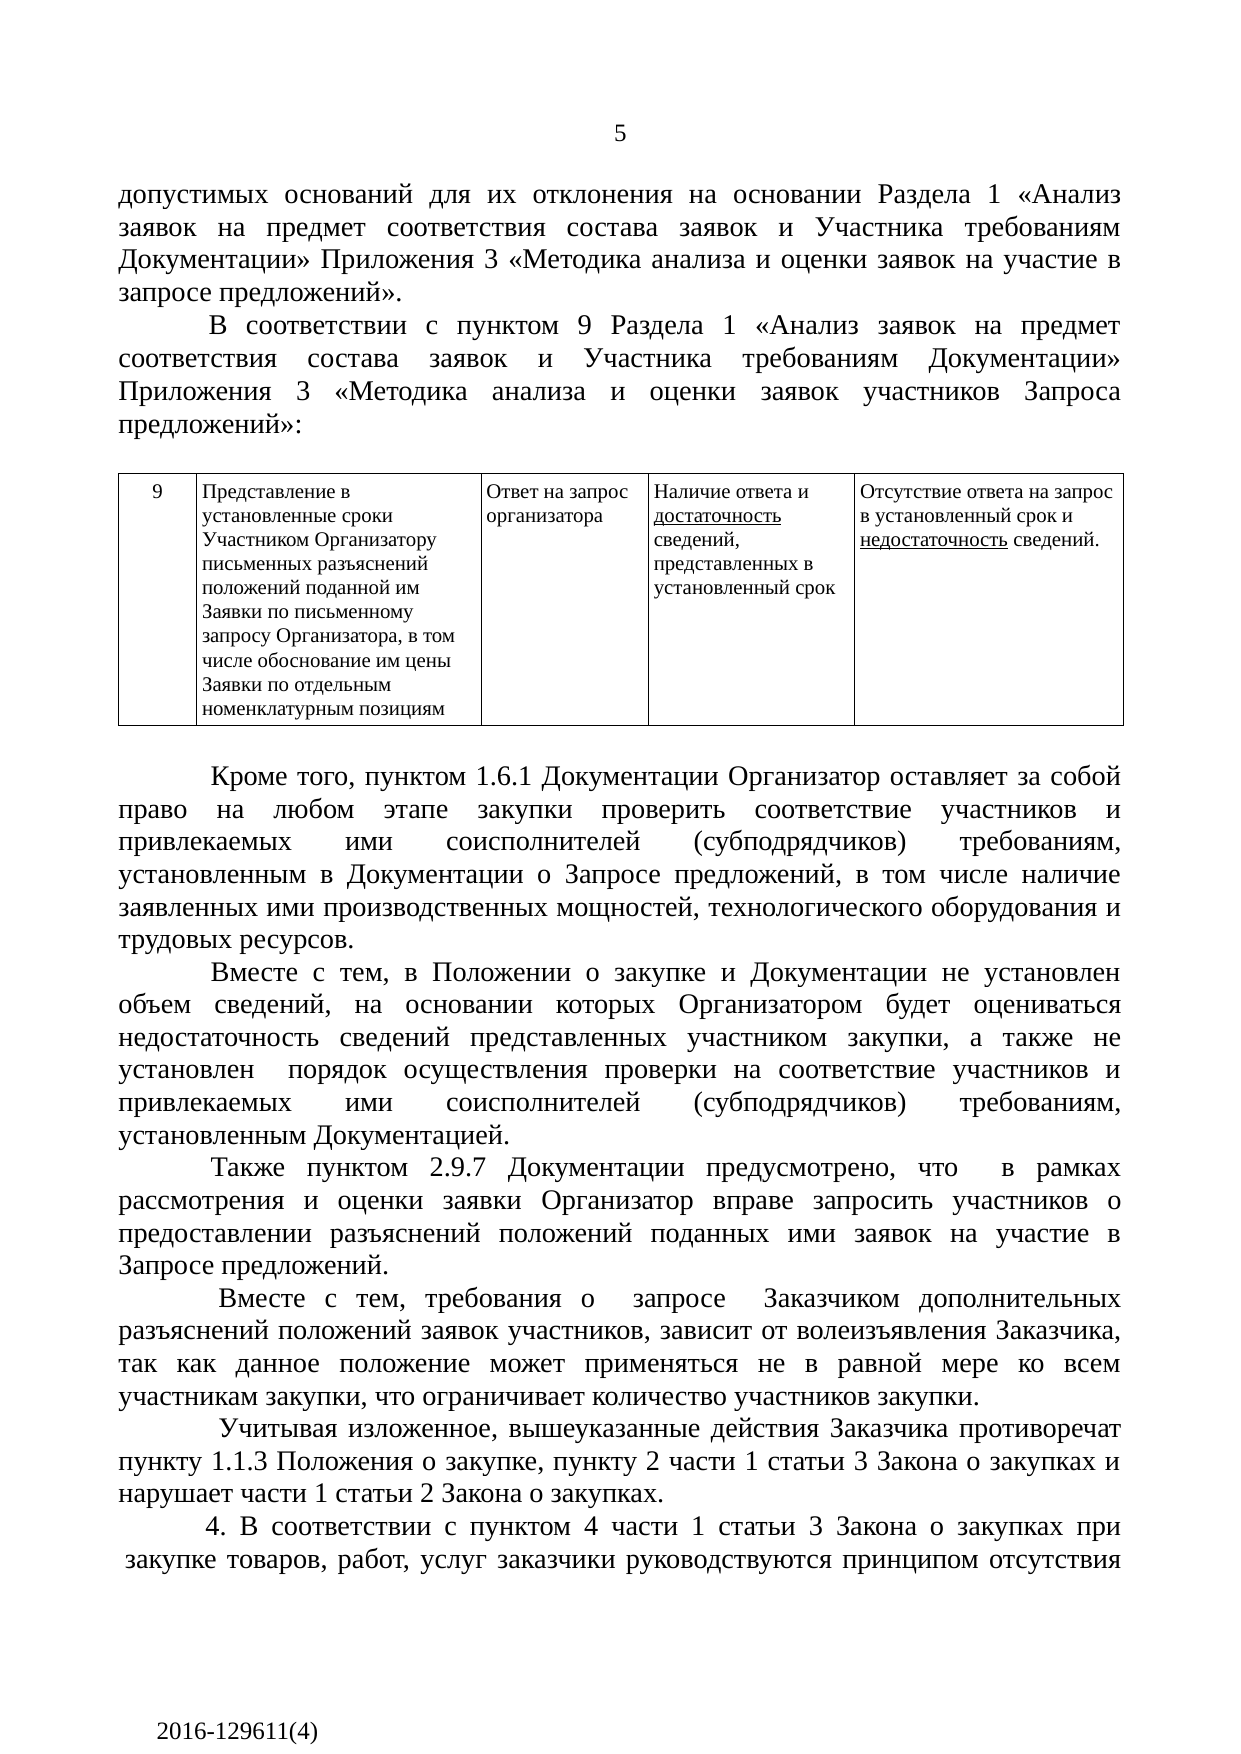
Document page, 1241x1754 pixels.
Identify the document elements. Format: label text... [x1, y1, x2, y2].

text Вместе с тем, в Положении о закупке и Документации не установлен объем сведений, на основании которых Организатором будет оцениваться недостаточность сведений представленных участником закупки, а также не установлен порядок осуществления проверки на соответствие участников и привлекаемых ими соисполнителей (субподрядчиков) требованиям, установленным Документацией. [118, 955, 1122, 1150]
text допустимых оснований для их отклонения на основании Раздела 1 «Анализ заявок на предмет соответствия состава заявок и Участника требованиям Документации» Приложения 3 «Методика анализа и оценки заявок на участие в запросе предложений». [118, 176, 1122, 308]
table_header Отсутствие ответа на запрос в установленный срок и недостаточность сведений. [855, 474, 1123, 725]
text Учитывая изложенное, вышеуказанные действия Заказчика противоречат пункту 1.1.3 Положения о закупке, пункту 2 части 1 статьи 3 Закона о закупках и нарушает части 1 статьи 2 Закона о закупках. [118, 1411, 1122, 1509]
text Кроме того, пунктом 1.6.1 Документации Организатор оставляет за собой право на любом этапе закупки проверить соответствие участников и привлекаемых ими соисполнителей (субподрядчиков) требованиям, установленным в Документации о Запросе предложений, в том числе наличие заявленных ими производственных мощностей, технологического оборудования и трудовых ресурсов. [118, 759, 1122, 955]
table_header Ответ на запрос организатора [482, 474, 648, 725]
text Вместе с тем, требования о запросе Заказчиком дополнительных разъяснений положений заявок участников, зависит от волеизъявления Заказчика, так как данное положение может применяться не в равной мере ко всем участникам закупки, что ограничивает количество участников закупки. [118, 1281, 1122, 1411]
text Также пунктом 2.9.7 Документации предусмотрено, что в рамках рассмотрения и оценки заявки Организатор вправе запросить участников о предоставлении разъяснений положений поданных ими заявок на участие в Запросе предложений. [118, 1150, 1122, 1281]
text 4. В соответствии с пунктом 4 части 1 статьи 3 Закона о закупках при закупке товаров, работ, услуг заказчики руководствуются принципом отсутствия [124, 1509, 1122, 1574]
table_header Представление в установленные сроки Участником Организатору письменных разъяснений положений поданной им Заявки по письменному запросу Организатора, в том числе обоснование им цены Заявки по отдельным номенклатурным позициям [197, 474, 481, 725]
table_header 9 [119, 474, 196, 725]
text В соответствии с пунктом 9 Раздела 1 «Анализ заявок на предмет соответствия состава заявок и Участника требованиям Документации» Приложения 3 «Методика анализа и оценки заявок участников Запроса предложений»: [118, 308, 1122, 440]
table_header Наличие ответа и достаточность сведений, представленных в установленный срок [649, 474, 854, 725]
